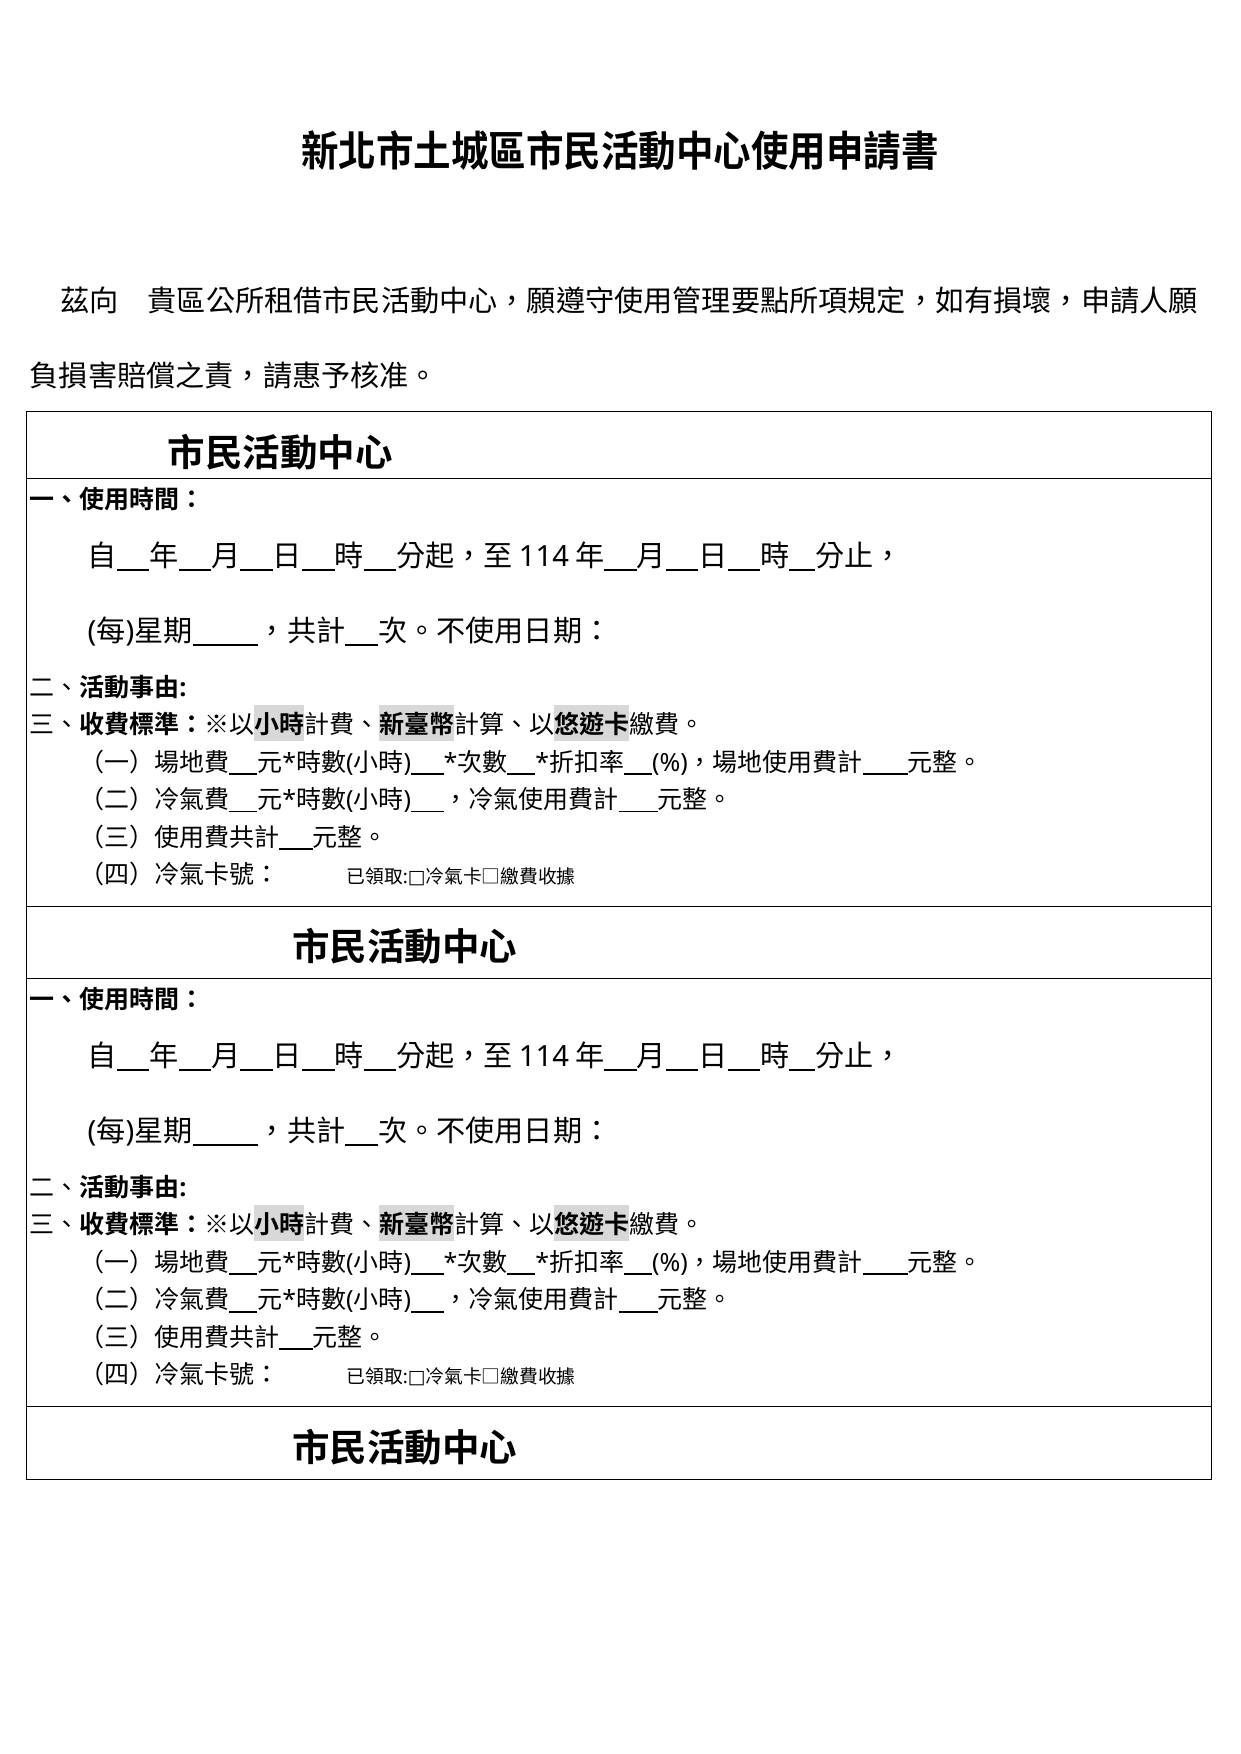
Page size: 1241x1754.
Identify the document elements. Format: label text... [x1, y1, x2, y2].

text 茲向 貴區公所租借市民活動中心，願遵守使用管理要點所項規定，如有損壞，申請人願負損害賠償之責，請惠予核准。 [29, 261, 1211, 411]
table_header 市民活動中心 [27, 412, 1211, 478]
table_cell 市民活動中心 [27, 1407, 1211, 1479]
table_cell 一、使用時間： 自 年 月 日 時 分起，至114年 月 日 時 分止， (每)星期 ，共計 次。不使用日期： 二、活動事由: 三、收費標準：※以小時計費、新臺幣計算、以悠遊卡繳費。 （一）場地費 元*時數(小時) *次數 *折扣率 (%)，場地使用費計 元整。 （二）冷氣費 元*時數(小時) ，冷氣使用費計 元整。 （三）使用費共計 元整。 （四）冷氣卡號： 已領取:□冷氣卡□繳費收據 [27, 479, 1211, 906]
text 新北市土城區市民活動中心使用申請書 [29, 111, 1211, 186]
table_cell 市民活動中心 [27, 907, 1211, 978]
table_cell 一、使用時間： 自 年 月 日 時 分起，至114年 月 日 時 分止， (每)星期 ，共計 次。不使用日期： 二、活動事由: 三、收費標準：※以小時計費、新臺幣計算、以悠遊卡繳費。 （一）場地費 元*時數(小時) *次數 *折扣率 (%)，場地使用費計 元整。 （二）冷氣費 元*時數(小時) ，冷氣使用費計 元整。 （三）使用費共計 元整。 （四）冷氣卡號： 已領取:□冷氣卡□繳費收據 [27, 979, 1211, 1406]
